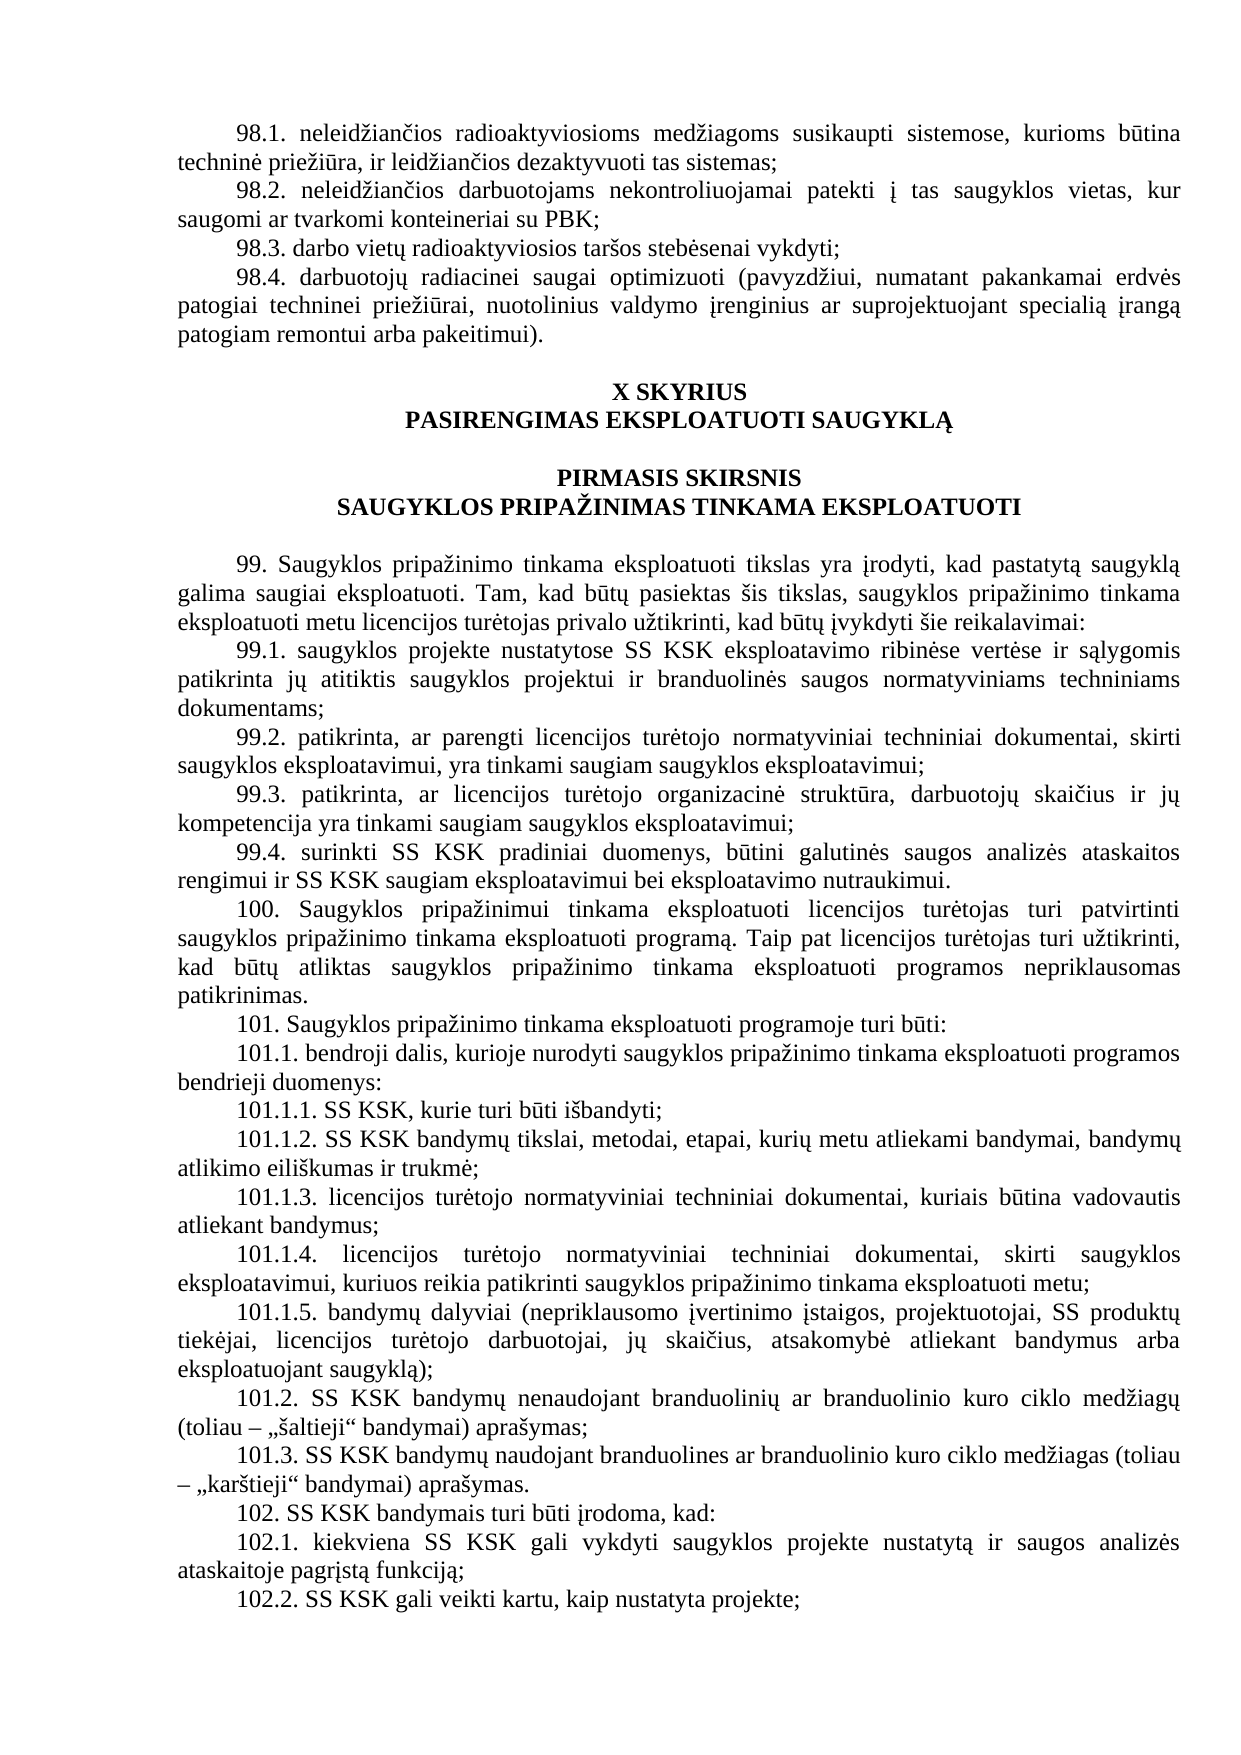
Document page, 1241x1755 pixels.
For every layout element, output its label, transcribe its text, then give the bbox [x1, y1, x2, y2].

text PASIRENGIMAS EKSPLOATUOTI SAUGYKLĄ [177, 406, 1181, 434]
text 99. Saugyklos pripažinimo tinkama eksploatuoti tikslas yra įrodyti, kad pastatytą saugyklą galima saugiai eksploatuoti. Tam, kad būtų pasiektas šis tikslas, saugyklos pripažinimo tinkama eksploatuoti metu licencijos turėtojas privalo užtikrinti, kad būtų įvykdyti šie reikalavimai: [177, 549, 1181, 636]
text PIRMASIS SKIRSNIS [177, 463, 1181, 492]
text 101. Saugyklos pripažinimo tinkama eksploatuoti programoje turi būti: [177, 1009, 1181, 1038]
text 101.3. SS KSK bandymų naudojant branduolines ar branduolinio kuro ciklo medžiagas (toliau – „karštieji“ bandymai) aprašymas. [177, 1441, 1181, 1498]
text 100. Saugyklos pripažinimui tinkama eksploatuoti licencijos turėtojas turi patvirtinti saugyklos pripažinimo tinkama eksploatuoti programą. Taip pat licencijos turėtojas turi užtikrinti, kad būtų atliktas saugyklos pripažinimo tinkama eksploatuoti programos nepriklausomas patikrinimas. [177, 894, 1181, 1009]
text 102.2. SS KSK gali veikti kartu, kaip nustatyta projekte; [177, 1584, 1181, 1613]
text 99.3. patikrinta, ar licencijos turėtojo organizacinė struktūra, darbuotojų skaičius ir jų kompetencija yra tinkami saugiam saugyklos eksploatavimui; [177, 779, 1181, 837]
text 102. SS KSK bandymais turi būti įrodoma, kad: [177, 1498, 1181, 1527]
text 101.1. bendroji dalis, kurioje nurodyti saugyklos pripažinimo tinkama eksploatuoti programos bendrieji duomenys: [177, 1038, 1181, 1096]
text SAUGYKLOS PRIPAŽINIMAS TINKAMA EKSPLOATUOTI [177, 492, 1181, 521]
text 101.2. SS KSK bandymų nenaudojant branduolinių ar branduolinio kuro ciklo medžiagų (toliau – „šaltieji“ bandymai) aprašymas; [177, 1383, 1181, 1441]
text 99.2. patikrinta, ar parengti licencijos turėtojo normatyviniai techniniai dokumentai, skirti saugyklos eksploatavimui, yra tinkami saugiam saugyklos eksploatavimui; [177, 722, 1181, 779]
text 98.4. darbuotojų radiacinei saugai optimizuoti (pavyzdžiui, numatant pakankamai erdvės patogiai techninei priežiūrai, nuotolinius valdymo įrenginius ar suprojektuojant specialią įrangą patogiam remontui arba pakeitimui). [177, 262, 1181, 348]
text 101.1.2. SS KSK bandymų tikslai, metodai, etapai, kurių metu atliekami bandymai, bandymų atlikimo eiliškumas ir trukmė; [177, 1124, 1181, 1182]
text 99.1. saugyklos projekte nustatytose SS KSK eksploatavimo ribinėse vertėse ir sąlygomis patikrinta jų atitiktis saugyklos projektui ir branduolinės saugos normatyviniams techniniams dokumentams; [177, 636, 1181, 722]
text 98.1. neleidžiančios radioaktyviosioms medžiagoms susikaupti sistemose, kurioms būtina techninė priežiūra, ir leidžiančios dezaktyvuoti tas sistemas; [177, 118, 1181, 176]
text 101.1.3. licencijos turėtojo normatyviniai techniniai dokumentai, kuriais būtina vadovautis atliekant bandymus; [177, 1182, 1181, 1239]
text X SKYRIUS [177, 377, 1181, 406]
text 99.4. surinkti SS KSK pradiniai duomenys, būtini galutinės saugos analizės ataskaitos rengimui ir SS KSK saugiam eksploatavimui bei eksploatavimo nutraukimui. [177, 837, 1181, 894]
text 98.3. darbo vietų radioaktyviosios taršos stebėsenai vykdyti; [177, 233, 1181, 262]
text 101.1.1. SS KSK, kurie turi būti išbandyti; [177, 1096, 1181, 1124]
text 102.1. kiekviena SS KSK gali vykdyti saugyklos projekte nustatytą ir saugos analizės ataskaitoje pagrįstą funkciją; [177, 1527, 1181, 1584]
text 98.2. neleidžiančios darbuotojams nekontroliuojamai patekti į tas saugyklos vietas, kur saugomi ar tvarkomi konteineriai su PBK; [177, 176, 1181, 233]
text 101.1.5. bandymų dalyviai (nepriklausomo įvertinimo įstaigos, projektuotojai, SS produktų tiekėjai, licencijos turėtojo darbuotojai, jų skaičius, atsakomybė atliekant bandymus arba eksploatuojant saugyklą); [177, 1297, 1181, 1383]
text 101.1.4. licencijos turėtojo normatyviniai techniniai dokumentai, skirti saugyklos eksploatavimui, kuriuos reikia patikrinti saugyklos pripažinimo tinkama eksploatuoti metu; [177, 1239, 1181, 1297]
